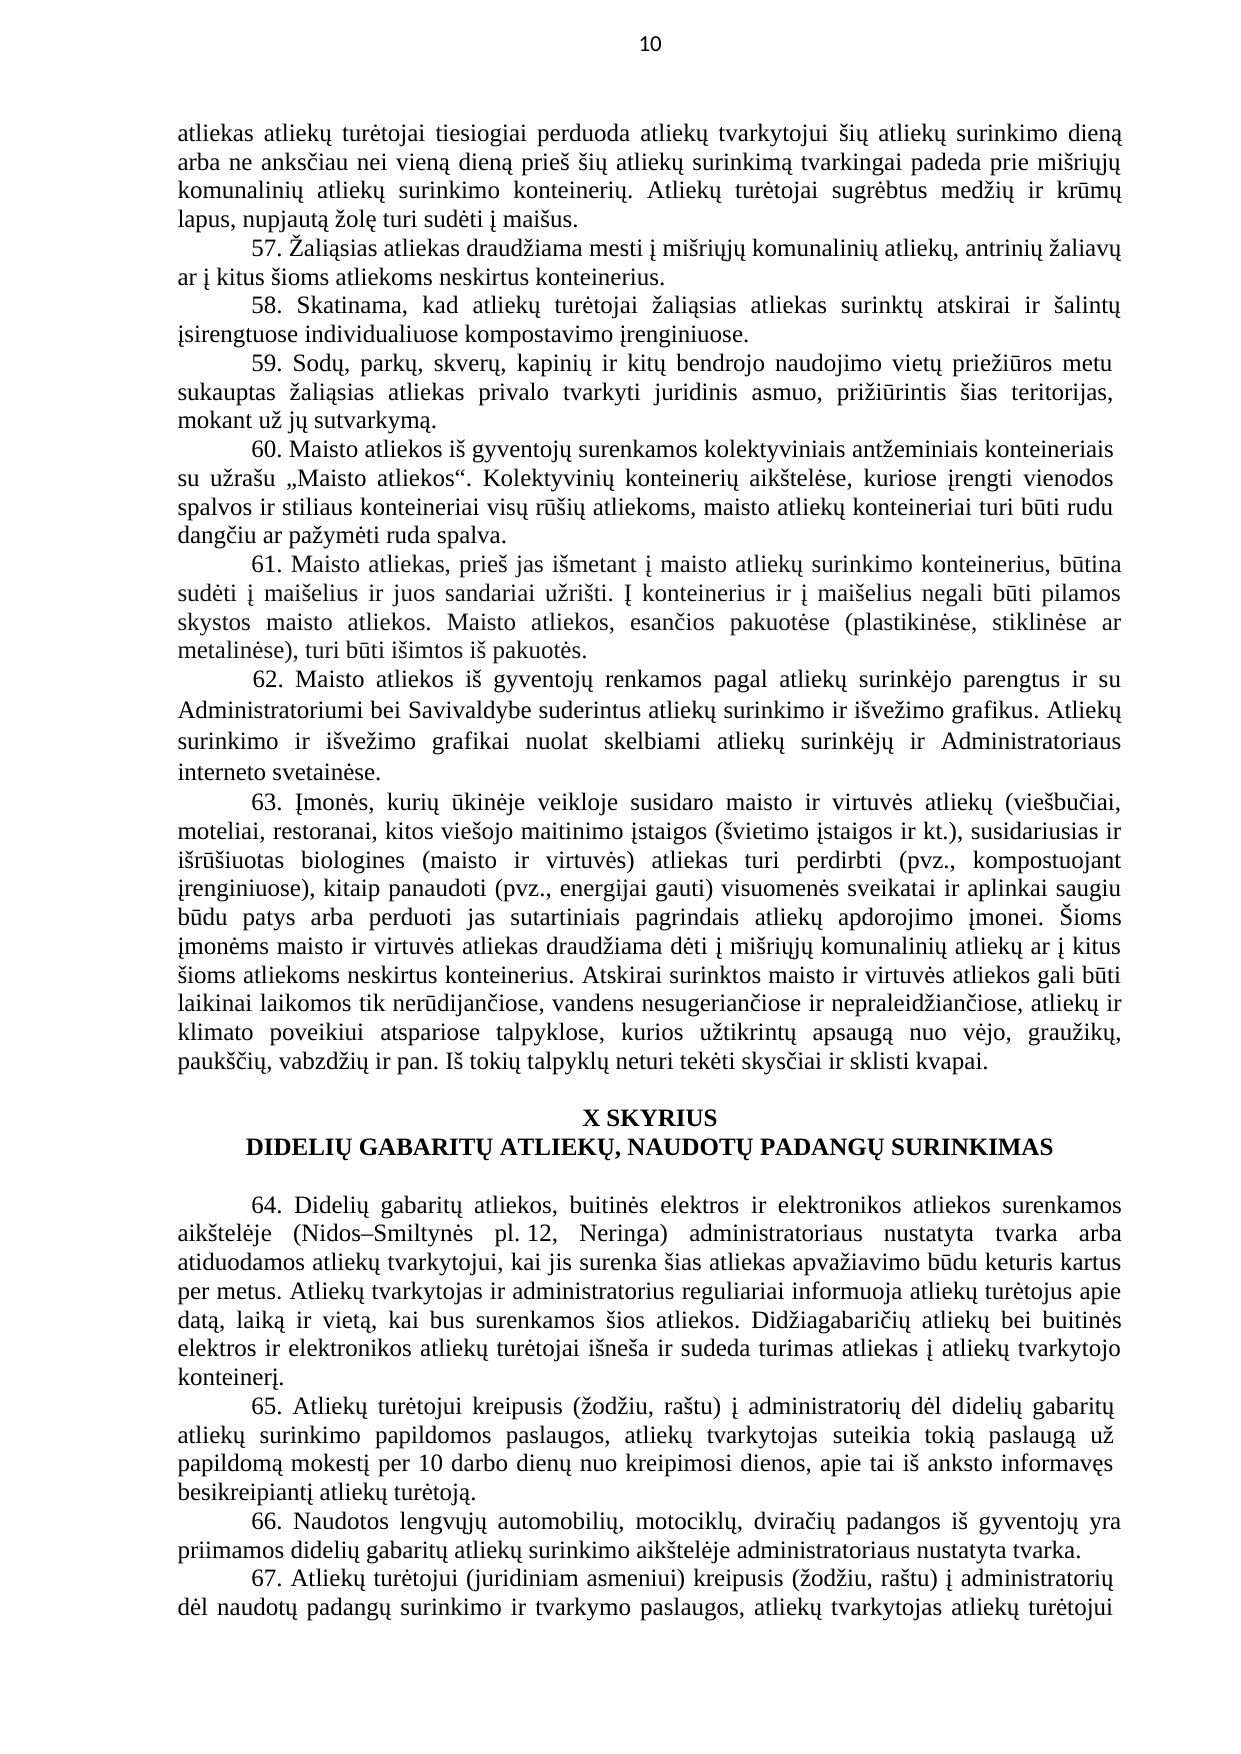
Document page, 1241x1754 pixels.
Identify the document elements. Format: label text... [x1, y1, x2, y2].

text 63. Įmonės, kurių ūkinėje veikloje susidaro maisto ir virtuvės atliekų (viešbučiai, moteliai, restoranai, kitos viešojo maitinimo įstaigos (švietimo įstaigos ir kt.), susidariusias ir išrūšiuotas biologines (maisto ir virtuvės) atliekas turi perdirbti (pvz., kompostuojant įrenginiuose), kitaip panaudoti (pvz., energijai gauti) visuomenės sveikatai ir aplinkai saugiu būdu patys arba perduoti jas sutartiniais pagrindais atliekų apdorojimo įmonei. Šioms įmonėms maisto ir virtuvės atliekas draudžiama dėti į mišriųjų komunalinių atliekų ar į kitus šioms atliekoms neskirtus konteinerius. Atskirai surinktos maisto ir virtuvės atliekos gali būti laikinai laikomos tik nerūdijančiose, vandens nesugeriančiose ir nepraleidžiančiose, atliekų ir klimato poveikiui atspariose talpyklose, kurios užtikrintų apsaugą nuo vėjo, graužikų, paukščių, vabzdžių ir pan. Iš tokių talpyklų neturi tekėti skysčiai ir sklisti kvapai. [177, 787, 1122, 1075]
text 66. Naudotos lengvųjų automobilių, motociklų, dviračių padangos iš gyventojų yra priimamos didelių gabaritų atliekų surinkimo aikštelėje administratoriaus nustatyta tvarka. [177, 1506, 1122, 1563]
text DIDELIŲ GABARITŲ ATLIEKŲ, NAUDOTŲ PADANGŲ SURINKIMAS [177, 1132, 1122, 1161]
text 59. Sodų, parkų, skverų, kapinių ir kitų bendrojo naudojimo vietų priežiūros metu sukauptas žaliąsias atliekas privalo tvarkyti juridinis asmuo, prižiūrintis šias teritorijas, mokant už jų sutvarkymą. [177, 348, 1114, 434]
text 67. Atliekų turėtojui (juridiniam asmeniui) kreipusis (žodžiu, raštu) į administratorių dėl naudotų padangų surinkimo ir tvarkymo paslaugos, atliekų tvarkytojas atliekų turėtojui [177, 1563, 1114, 1621]
text 61. Maisto atliekas, prieš jas išmetant į maisto atliekų surinkimo konteinerius, būtina sudėti į maišelius ir juos sandariai užrišti. Į konteinerius ir į maišelius negali būti pilamos skystos maisto atliekos. Maisto atliekos, esančios pakuotėse (plastikinėse, stiklinėse ar metalinėse), turi būti išimtos iš pakuotės. [177, 549, 1122, 664]
text atliekas atliekų turėtojai tiesiogiai perduoda atliekų tvarkytojui šių atliekų surinkimo dieną arba ne anksčiau nei vieną dieną prieš šių atliekų surinkimą tvarkingai padeda prie mišriųjų komunalinių atliekų surinkimo konteinerių. Atliekų turėtojai sugrėbtus medžių ir krūmų lapus, nupjautą žolę turi sudėti į maišus. [177, 118, 1122, 233]
text 60. Maisto atliekos iš gyventojų surenkamos kolektyviniais antžeminiais konteineriais su užrašu „Maisto atliekos“. Kolektyvinių konteinerių aikštelėse, kuriose įrengti vienodos spalvos ir stiliaus konteineriai visų rūšių atliekoms, maisto atliekų konteineriai turi būti rudu dangčiu ar pažymėti ruda spalva. [177, 434, 1114, 549]
text X SKYRIUS [177, 1103, 1122, 1132]
text 62. Maisto atliekos iš gyventojų renkamos pagal atliekų surinkėjo parengtus ir su Administratoriumi bei Savivaldybe suderintus atliekų surinkimo ir išvežimo grafikus. Atliekų surinkimo ir išvežimo grafikai nuolat skelbiami atliekų surinkėjų ir Administratoriaus interneto svetainėse. [177, 664, 1122, 785]
text 58. Skatinama, kad atliekų turėtojai žaliąsias atliekas surinktų atskirai ir šalintų įsirengtuose individualiuose kompostavimo įrenginiuose. [177, 291, 1122, 348]
text 65. Atliekų turėtojui kreipusis (žodžiu, raštu) į administratorių dėl didelių gabaritų atliekų surinkimo papildomos paslaugos, atliekų tvarkytojas suteikia tokią paslaugą už papildomą mokestį per 10 darbo dienų nuo kreipimosi dienos, apie tai iš anksto informavęs besikreipiantį atliekų turėtoją. [177, 1391, 1114, 1506]
text 57. Žaliąsias atliekas draudžiama mesti į mišriųjų komunalinių atliekų, antrinių žaliavų ar į kitus šioms atliekoms neskirtus konteinerius. [177, 233, 1122, 291]
text 64. Didelių gabaritų atliekos, buitinės elektros ir elektronikos atliekos surenkamos aikštelėje (Nidos–Smiltynės pl. 12, Neringa) administratoriaus nustatyta tvarka arba atiduodamos atliekų tvarkytojui, kai jis surenka šias atliekas apvažiavimo būdu keturis kartus per metus. Atliekų tvarkytojas ir administratorius reguliariai informuoja atliekų turėtojus apie datą, laiką ir vietą, kai bus surenkamos šios atliekos. Didžiagabaričių atliekų bei buitinės elektros ir elektronikos atliekų turėtojai išneša ir sudeda turimas atliekas į atliekų tvarkytojo konteinerį. [177, 1190, 1122, 1391]
